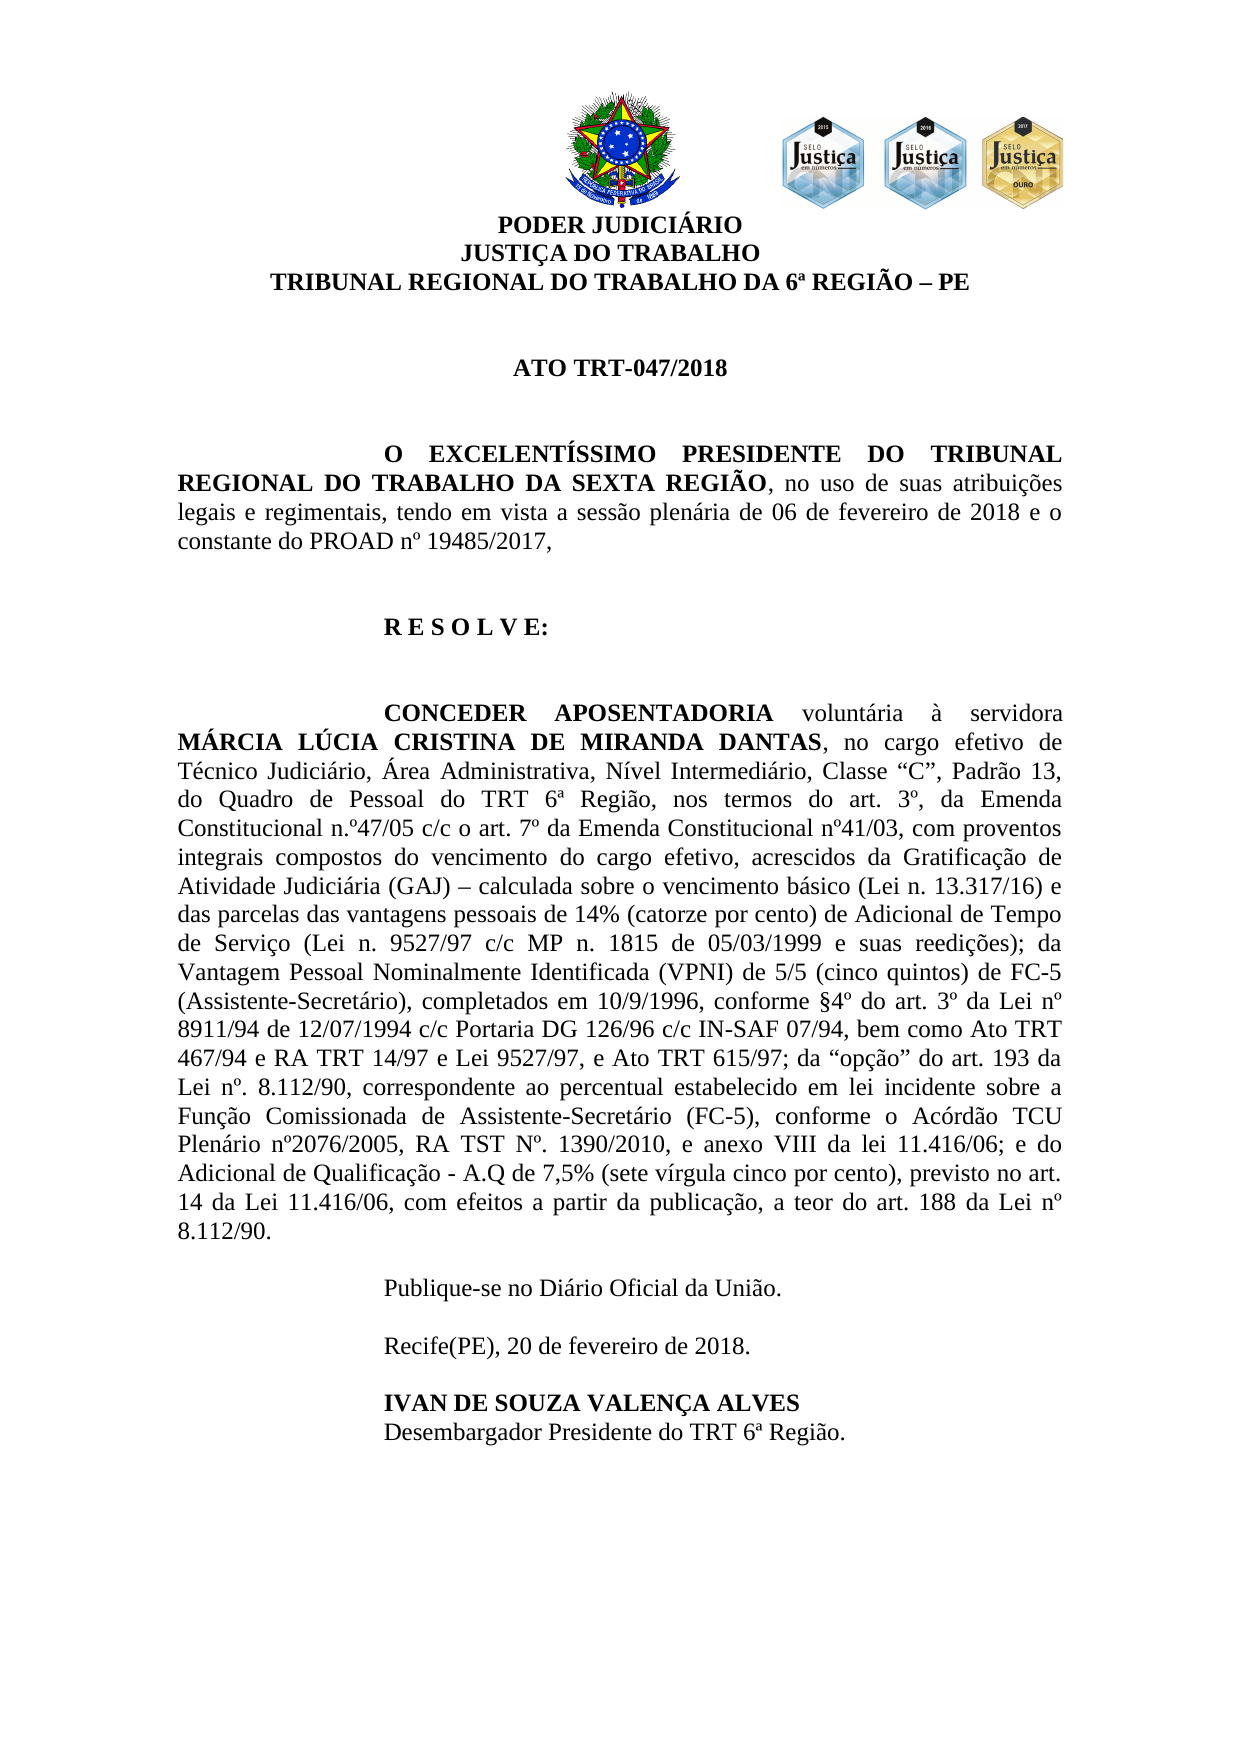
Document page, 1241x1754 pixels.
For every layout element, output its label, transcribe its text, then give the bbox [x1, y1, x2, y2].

text Publique-se no Diário Oficial da União. [177, 1273, 1063, 1302]
text TRIBUNAL REGIONAL DO TRABALHO DA 6ª REGIÃO – PE [177, 267, 1063, 296]
text ATO TRT-047/2018 [177, 353, 1063, 382]
text PODER JUDICIÁRIO [177, 210, 1063, 238]
text IVAN DE SOUZA VALENÇA ALVES [383, 1388, 1063, 1417]
text Recife(PE), 20 de fevereiro de 2018. [177, 1331, 1063, 1359]
text Desembargador Presidente do TRT 6ª Região. [383, 1417, 1063, 1446]
text CONCEDER APOSENTADORIA voluntária à servidora MÁRCIA LÚCIA CRISTINA DE MIRANDA DANTAS, no cargo efetivo de Técnico Judiciário, Área Administrativa, Nível Intermediário, Classe “C”, Padrão 13, do Quadro de Pessoal do TRT 6ª Região, nos termos do art. 3º, da Emenda Constitucional n.º47/05 c/c o art. 7º da Emenda Constitucional nº41/03, com proventos integrais compostos do vencimento do cargo efetivo, acrescidos da Gratificação de Atividade Judiciária (GAJ) – calculada sobre o vencimento básico (Lei n. 13.317/16) e das parcelas das vantagens pessoais de 14% (catorze por cento) de Adicional de Tempo de Serviço (Lei n. 9527/97 c/c MP n. 1815 de 05/03/1999 e suas reedições); da Vantagem Pessoal Nominalmente Identificada (VPNI) de 5/5 (cinco quintos) de FC-5 (Assistente-Secretário), completados em 10/9/1996, conforme §4º do art. 3º da Lei nº 8911/94 de 12/07/1994 c/c Portaria DG 126/96 c/c IN-SAF 07/94, bem como Ato TRT 467/94 e RA TRT 14/97 e Lei 9527/97, e Ato TRT 615/97; da “opção” do art. 193 da Lei nº. 8.112/90, correspondente ao percentual estabelecido em lei incidente sobre a Função Comissionada de Assistente-Secretário (FC-5), conforme o Acórdão TCU Plenário nº2076/2005, RA TST Nº. 1390/2010, e anexo VIII da lei 11.416/06; e do Adicional de Qualificação - A.Q de 7,5% (sete vírgula cinco por cento), previsto no art. 14 da Lei 11.416/06, com efeitos a partir da publicação, a teor do art. 188 da Lei nº 8.112/90. [177, 698, 1063, 1244]
text JUSTIÇA DO TRABALHO [177, 238, 1043, 267]
text O EXCELENTÍSSIMO PRESIDENTE DO TRIBUNAL REGIONAL DO TRABALHO DA SEXTA REGIÃO, no uso de suas atribuições legais e regimentais, tendo em vista a sessão plenária de 06 de fevereiro de 2018 e o constante do PROAD nº 19485/2017, [177, 439, 1063, 554]
picture [559, 88, 683, 210]
text R E S O L V E: [177, 612, 1063, 641]
picture [781, 116, 1064, 210]
